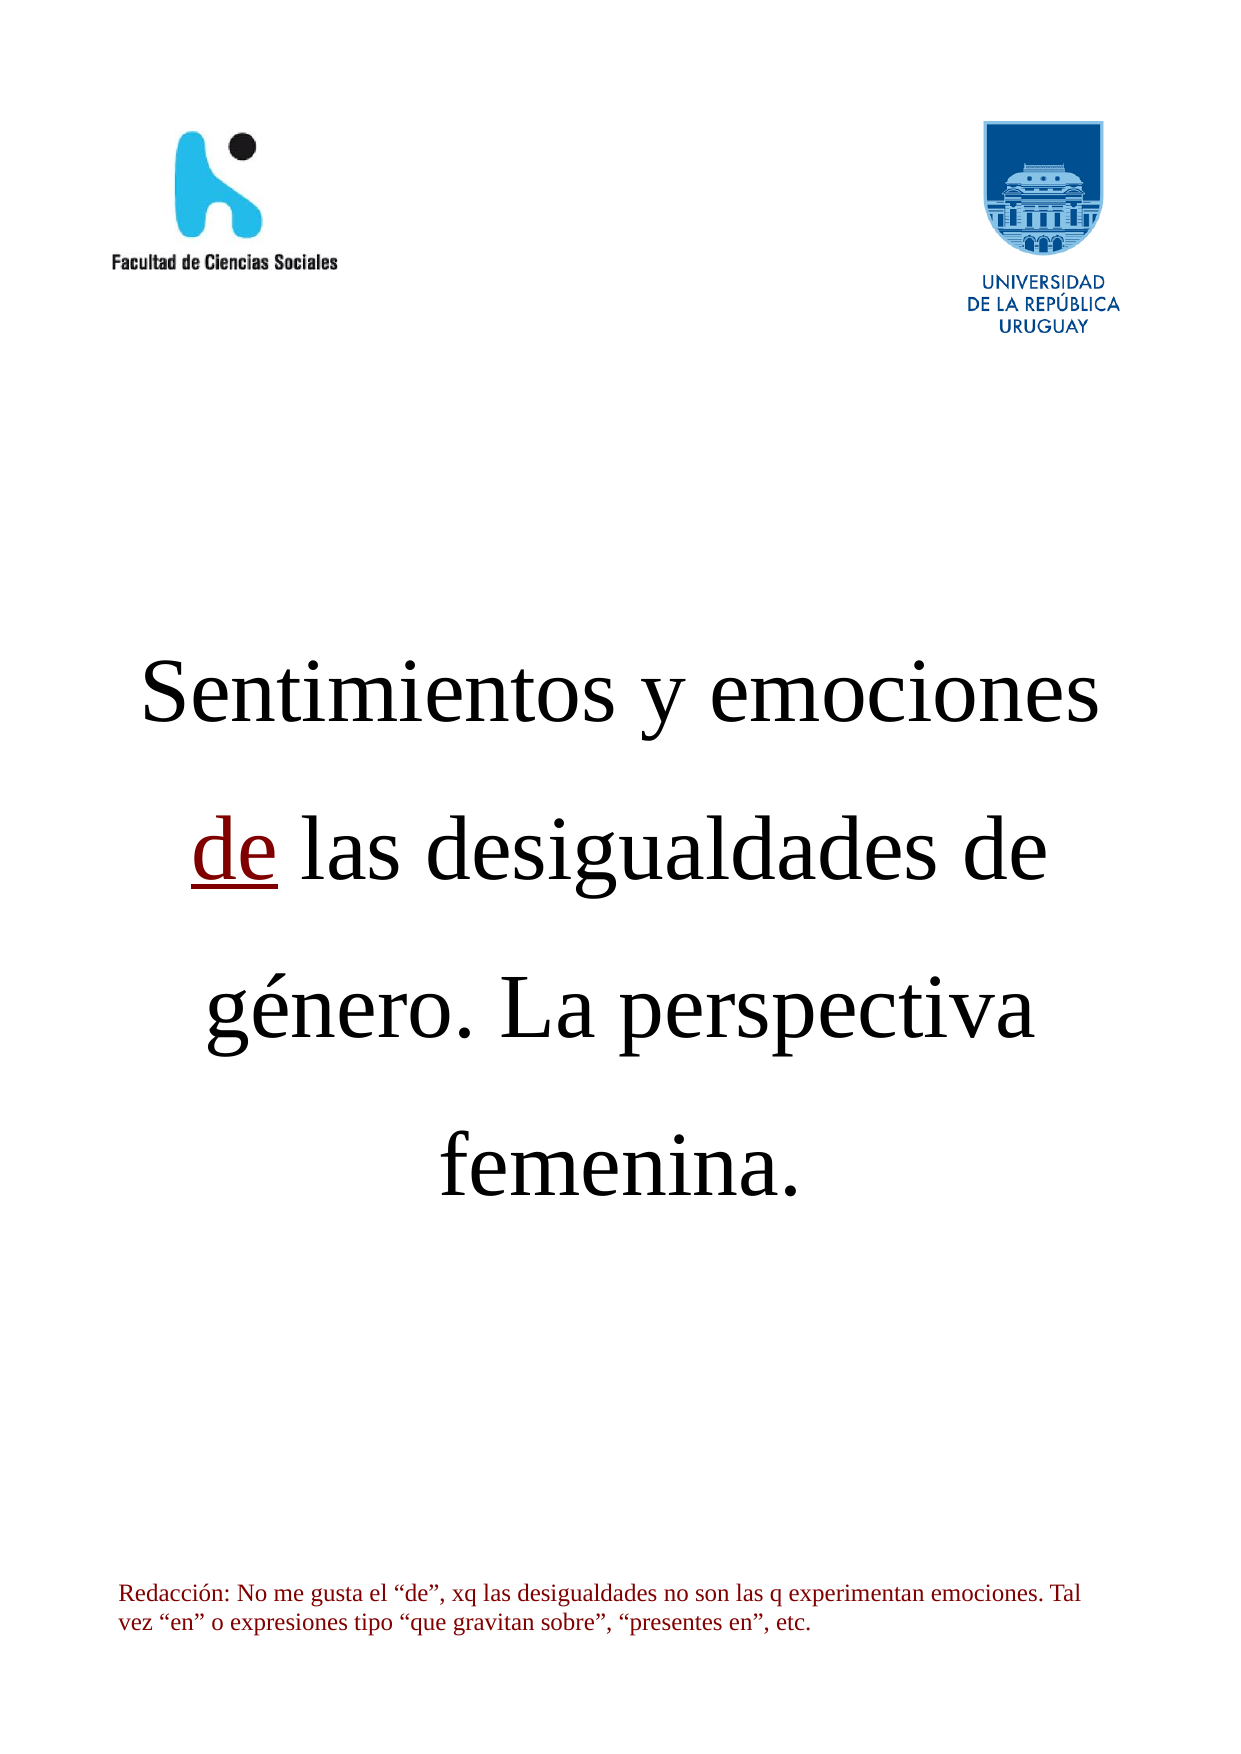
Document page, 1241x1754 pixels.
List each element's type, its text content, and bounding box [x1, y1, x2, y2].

text Sentimientos y emociones de las desigualdades de género. La perspectiva femenina. [118, 636, 1122, 1215]
picture [112, 131, 338, 270]
picture [968, 121, 1120, 333]
